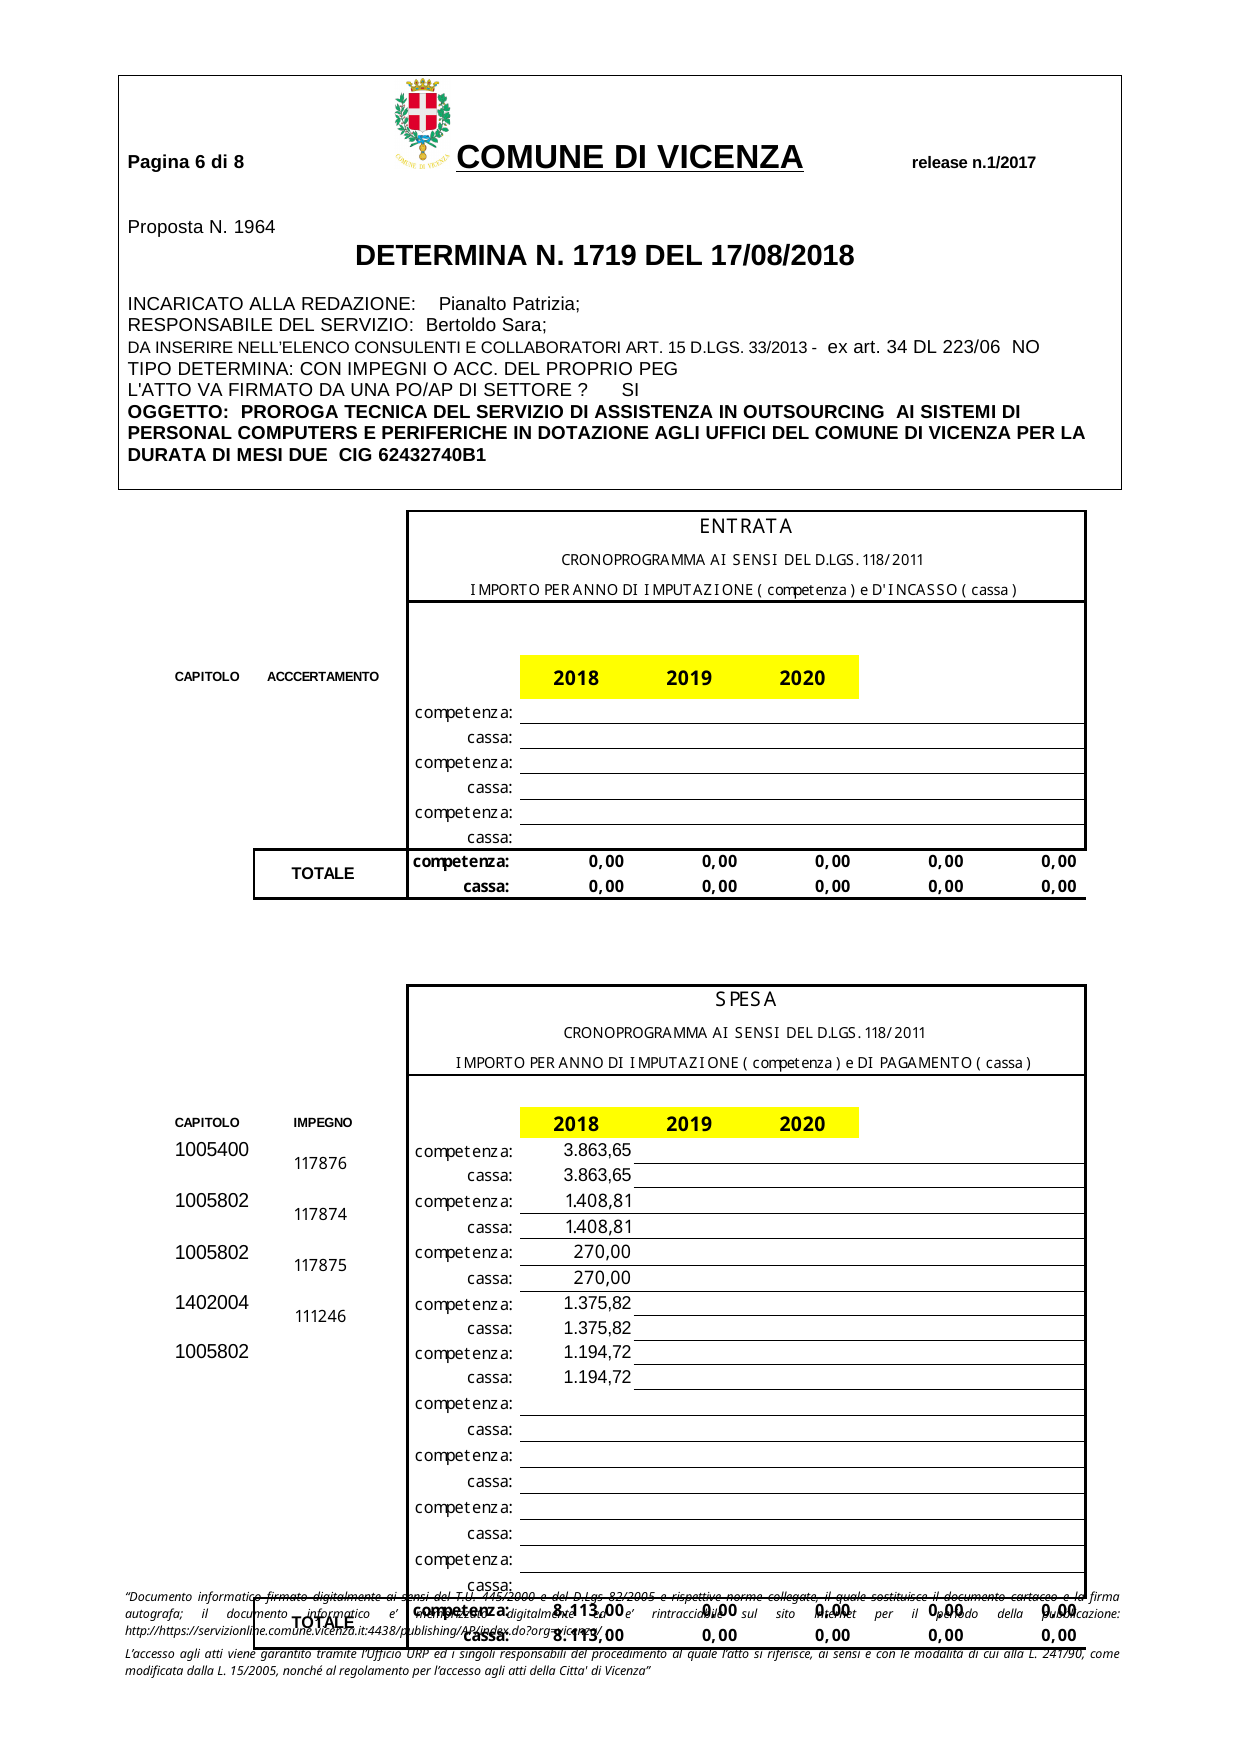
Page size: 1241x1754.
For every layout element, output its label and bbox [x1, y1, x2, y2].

picture [394, 78, 451, 169]
